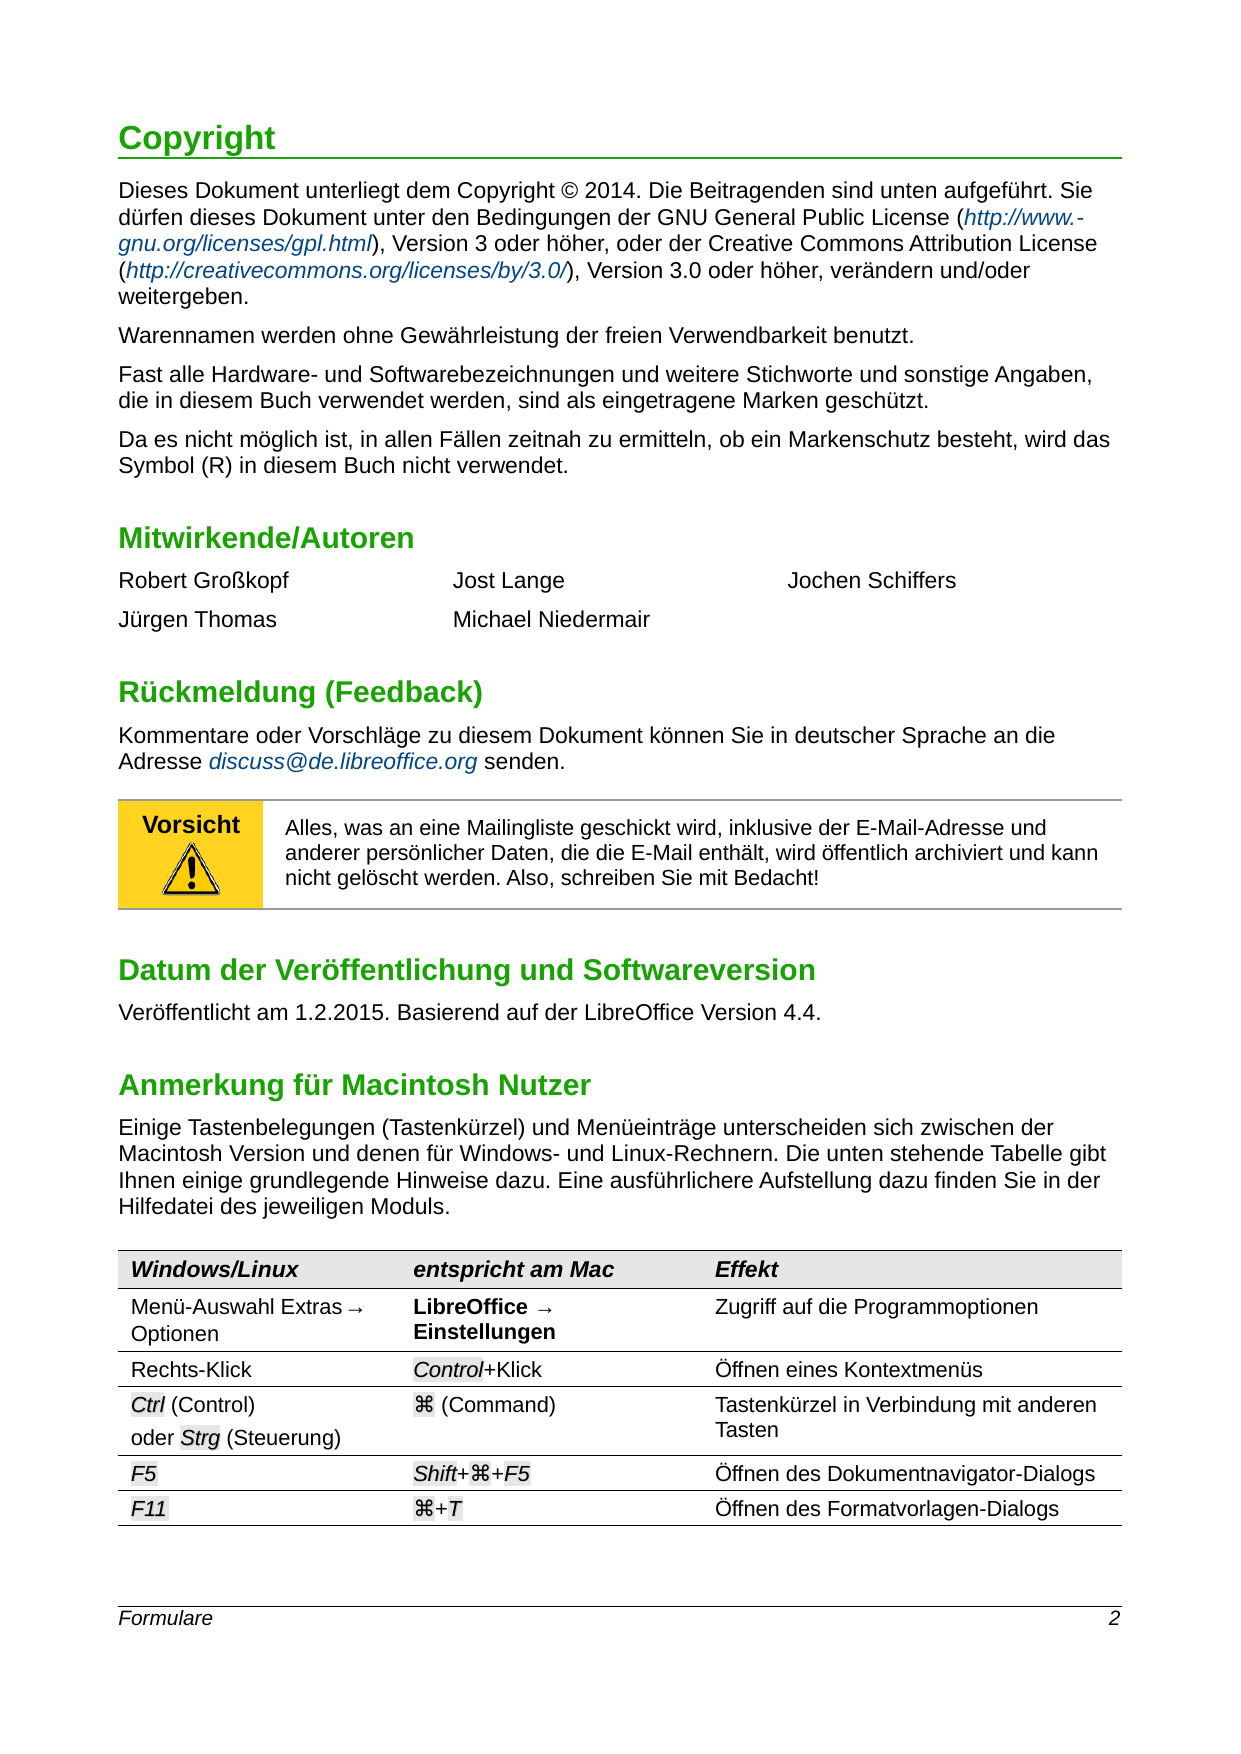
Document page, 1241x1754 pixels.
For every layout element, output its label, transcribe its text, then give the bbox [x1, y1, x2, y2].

text Anmerkung für Macintosh Nutzer [118, 1067, 1122, 1102]
table_cell Jürgen Thomas [118, 606, 453, 645]
text Copyright [118, 118, 1122, 157]
table_cell Öffnen des Formatvorlagen-Dialogs [702, 1491, 1122, 1525]
text Einige Tastenbelegungen (Tastenkürzel) und Menüeinträge unterscheiden sich zwischen der Macintosh Version und denen für Windows- und Linux-Rechnern. Die unten stehende Tabelle gibt Ihnen einige grundlegende Hinweise dazu. Eine ausführlichere Aufstellung dazu finden Sie in der Hilfedatei des jeweiligen Moduls. [118, 1114, 1122, 1219]
table_cell LibreOffice → Einstellungen [401, 1289, 702, 1351]
table_header Jochen Schiffers [787, 568, 1122, 606]
text Veröffentlicht am 1.2.2015. Basierend auf der LibreOffice Version 4.4. [118, 999, 1122, 1025]
table_cell Öffnen des Dokumentnavigator-Dialogs [702, 1456, 1122, 1490]
table_header Jost Lange [453, 568, 787, 606]
picture [158, 839, 224, 899]
table_header Robert Großkopf [118, 568, 453, 606]
table_cell Rechts-Klick [118, 1352, 401, 1386]
table_cell Öffnen eines Kontextmenüs [702, 1352, 1122, 1386]
table_cell Tastenkürzel in Verbindung mit anderen Tasten [702, 1387, 1122, 1454]
table_cell Ctrl (Control) oder Strg (Steuerung) [118, 1387, 401, 1454]
table_header Effekt [702, 1251, 1122, 1288]
table_cell Menü-Auswahl Extras → Optionen [118, 1289, 401, 1351]
table_header Vorsicht [118, 801, 263, 908]
table_cell Control+Klick [401, 1352, 702, 1386]
table_cell [787, 606, 1122, 645]
text Dieses Dokument unterliegt dem Copyright © 2014. Die Beitragenden sind unten aufgeführt. Sie dürfen dieses Dokument unter den Bedingungen der GNU General Public License (http://www.­gnu.org/licenses/gpl.html), Version 3 oder höher, oder der Creative Commons Attribution License (http://creativecommons.org/licenses/by/3.0/), Version 3.0 oder höher, verändern und/oder weitergeben. [118, 177, 1122, 309]
table_header Alles, was an eine Mailingliste geschickt wird, inklusive der E-Mail-Adresse und anderer persönlicher Daten, die die E-Mail enthält, wird öffentlich archiviert und kann nicht gelöscht werden. Also, schreiben Sie mit Bedacht! [264, 801, 1122, 908]
text Da es nicht möglich ist, in allen Fällen zeitnah zu ermitteln, ob ein Markenschutz besteht, wird das Symbol (R) in diesem Buch nicht verwendet. [118, 426, 1122, 478]
text Kommentare oder Vorschläge zu diesem Dokument können Sie in deutscher Sprache an die Adresse discuss@de.libreoffice.org senden. [118, 722, 1122, 774]
table_cell Shift+⌘+F5 [401, 1456, 702, 1490]
text Datum der Veröffentlichung und Softwareversion [118, 952, 1122, 986]
table_cell F5 [118, 1456, 401, 1490]
text Warennamen werden ohne Gewährleistung der freien Verwendbarkeit benutzt. [118, 322, 1122, 348]
table_cell F11 [118, 1491, 401, 1525]
table_cell Michael Niedermair [453, 606, 787, 645]
text Mitwirkende/Autoren [118, 521, 1122, 555]
table_cell ⌘ (Command) [401, 1387, 702, 1454]
table_cell Zugriff auf die Programmoptionen [702, 1289, 1122, 1351]
table_cell ⌘+T [401, 1491, 702, 1525]
text Rückmeldung (Feedback) [118, 675, 1122, 709]
table_header entspricht am Mac [401, 1251, 702, 1288]
text Fast alle Hardware- und Softwarebezeichnungen und weitere Stichworte und sonstige Angaben, die in diesem Buch verwendet werden, sind als eingetragene Marken geschützt. [118, 361, 1122, 413]
table_header Windows/Linux [118, 1251, 401, 1288]
